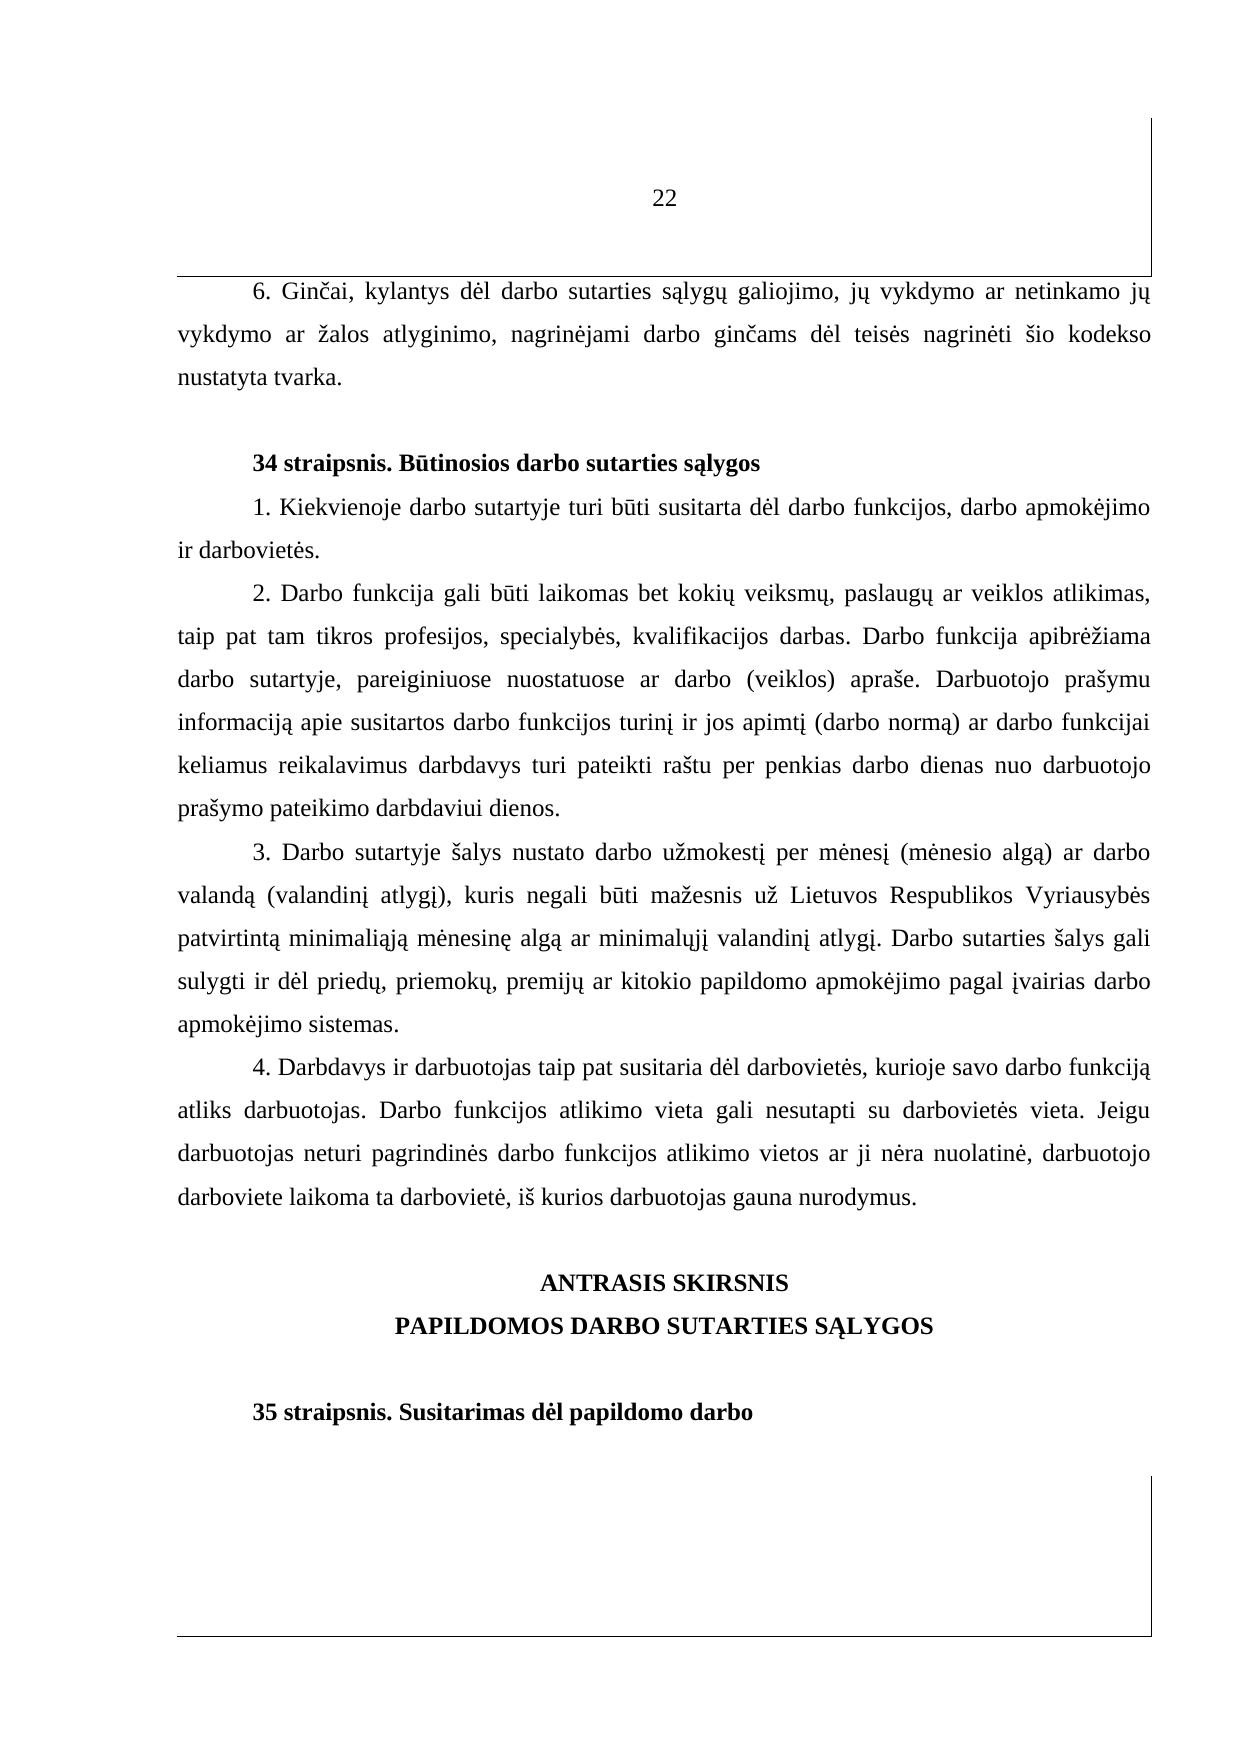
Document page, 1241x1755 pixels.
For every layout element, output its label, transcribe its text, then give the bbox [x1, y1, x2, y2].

text 2. Darbo funkcija gali būti laikomas bet kokių veiksmų, paslaugų ar veiklos atlikimas, taip pat tam tikros profesijos, specialybės, kvalifikacijos darbas. Darbo funkcija apibrėžiama darbo sutartyje, pareiginiuose nuostatuose ar darbo (veiklos) apraše. Darbuotojo prašymu informaciją apie susitartos darbo funkcijos turinį ir jos apimtį (darbo normą) ar darbo funkcijai keliamus reikalavimus darbdavys turi pateikti raštu per penkias darbo dienas nuo darbuotojo prašymo pateikimo darbdaviui dienos. [177, 578, 1152, 822]
text 3. Darbo sutartyje šalys nustato darbo užmokestį per mėnesį (mėnesio algą) ar darbo valandą (valandinį atlygį), kuris negali būti mažesnis už Lietuvos Respublikos Vyriausybės patvirtintą minimaliąją mėnesinę algą ar minimalųjį valandinį atlygį. Darbo sutarties šalys gali sulygti ir dėl priedų, priemokų, premijų ar kitokio papildomo apmokėjimo pagal įvairias darbo apmokėjimo sistemas. [177, 837, 1152, 1038]
subtitle 34 straipsnis. Būtinosios darbo sutarties sąlygos [177, 448, 1152, 477]
text 1. Kiekvienoje darbo sutartyje turi būti susitarta dėl darbo funkcijos, darbo apmokėjimo ir darbovietės. [177, 492, 1152, 563]
subtitle 35 straipsnis. Susitarimas dėl papildomo darbo [177, 1397, 1152, 1426]
text ANTRASIS SKIRSNIS [177, 1268, 1152, 1297]
text 6. Ginčai, kylantys dėl darbo sutarties sąlygų galiojimo, jų vykdymo ar netinkamo jų vykdymo ar žalos atlyginimo, nagrinėjami darbo ginčams dėl teisės nagrinėti šio kodekso nustatyta tvarka. [177, 276, 1152, 391]
text PAPILDOMOS DARBO SUTARTIES SĄLYGOS [177, 1311, 1152, 1340]
text 4. Darbdavys ir darbuotojas taip pat susitaria dėl darbovietės, kurioje savo darbo funkciją atliks darbuotojas. Darbo funkcijos atlikimo vieta gali nesutapti su darbovietės vieta. Jeigu darbuotojas neturi pagrindinės darbo funkcijos atlikimo vietos ar ji nėra nuolatinė, darbuotojo darboviete laikoma ta darbovietė, iš kurios darbuotojas gauna nurodymus. [177, 1052, 1152, 1210]
